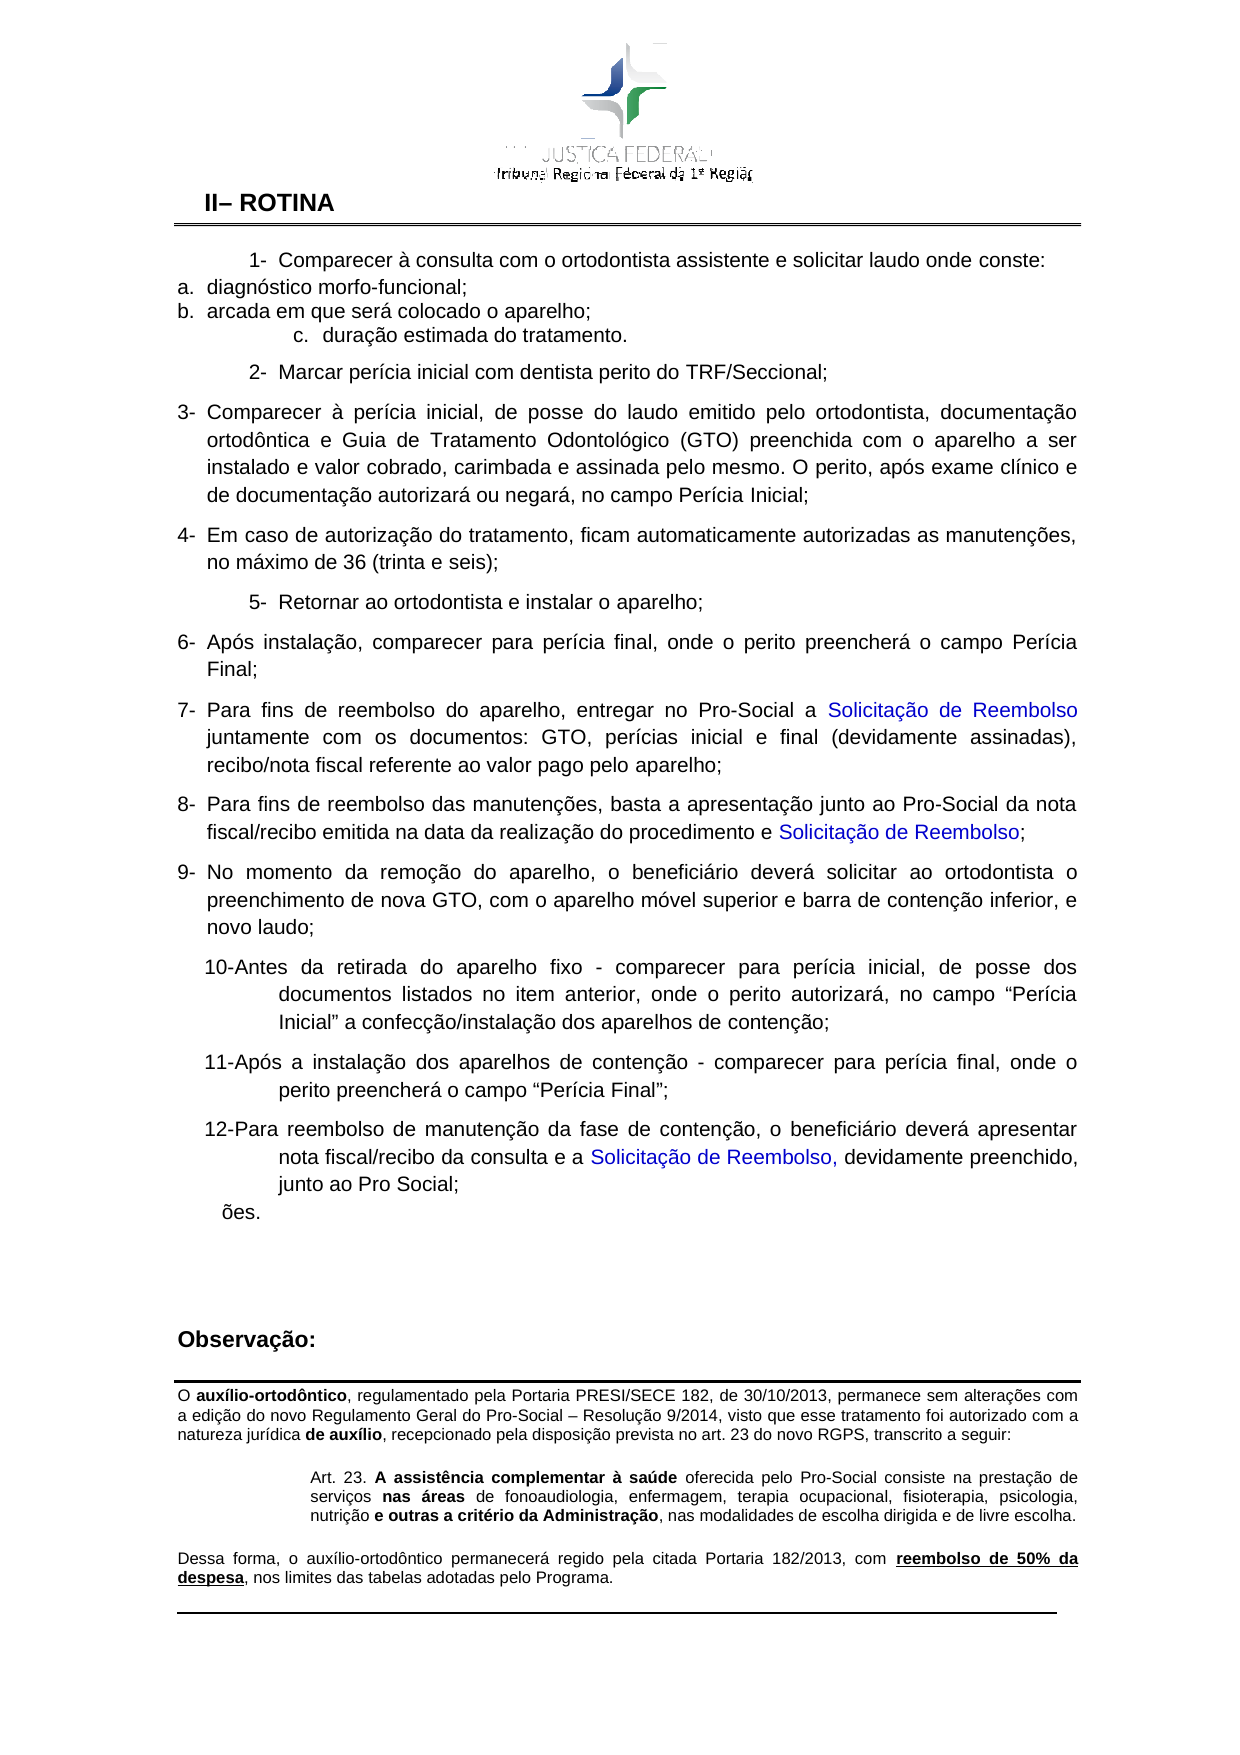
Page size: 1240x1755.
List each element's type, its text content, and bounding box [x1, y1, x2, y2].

list Após a instalação dos aparelhos de contenção - comparecer para perícia final, onde o perito preencherá o campo “Perícia Final”; [204, 1050, 1078, 1101]
list Antes da retirada do aparelho fixo - comparecer para perícia inicial, de posse dos documentos listados no item anterior, onde o perito autorizará, no campo “Perícia Inicial” a confecção/instalação dos aparelhos de contenção; [204, 955, 1078, 1034]
list Para fins de reembolso das manutenções, basta a apresentação junto ao Pro-Social da nota fiscal/recibo emitida na data da realização do procedimento e Solicitação de Reembolso; [177, 792, 1078, 844]
text Observação: [177, 1326, 1106, 1352]
list Comparecer à consulta com o ortodontista assistente e solicitar laudo onde conste: [248, 248, 1106, 272]
text Art. 23. A assistência complementar à saúde oferecida pelo Pro-Social consiste na prestação de serviços nas áreas de fonoaudiologia, enfermagem, terapia ocupacional, fisioterapia, psicologia, nutrição e outras a critério da Administração, nas modalidades de escolha dirigida e de livre escolha. [310, 1468, 1079, 1525]
subtitle – ROTINA [204, 188, 1106, 217]
list duração estimada do tratamento. [293, 323, 1106, 347]
list arcada em que será colocado o aparelho; [177, 299, 1106, 323]
text Dessa forma, o auxílio-ortodôntico permanecerá regido pela citada Portaria 182/2013, com reembolso de 50% da despesa, nos limites das tabelas adotadas pelo Programa. [177, 1549, 1078, 1587]
list Após instalação, comparecer para perícia final, onde o perito preencherá o campo Perícia Final; [177, 630, 1078, 681]
text O auxílio-ortodôntico, regulamentado pela Portaria PRESI/SECE 182, de 30/10/2013, permanece sem alterações com a edição do novo Regulamento Geral do Pro-Social – Resolução 9/2014, visto que esse tratamento foi autorizado com a natureza jurídica de auxílio, recepcionado pela disposição prevista no art. 23 do novo RGPS, transcrito a seguir: [177, 1386, 1079, 1444]
list No momento da remoção do aparelho, o beneficiário deverá solicitar ao ortodontista o preenchimento de nova GTO, com o aparelho móvel superior e barra de contenção inferior, e novo laudo; [177, 860, 1078, 939]
list diagnóstico morfo-funcional; [177, 275, 1106, 299]
list Em caso de autorização do tratamento, ficam automaticamente autorizadas as manutenções, no máximo de 36 (trinta e seis); [177, 522, 1078, 574]
list Comparecer à perícia inicial, de posse do laudo emitido pelo ortodontista, documentação ortodôntica e Guia de Tratamento Odontológico (GTO) preenchida com o aparelho a ser instalado e valor cobrado, carimbada e assinada pelo mesmo. O perito, após exame clínico e de documentação autorizará ou negará, no campo Perícia Inicial; [177, 400, 1078, 506]
list Retornar ao ortodontista e instalar o aparelho; [248, 590, 1106, 614]
list Para fins de reembolso do aparelho, entregar no Pro-Social a Solicitação de Reembolso juntamente com os documentos: GTO, perícias inicial e final (devidamente assinadas), recibo/nota fiscal referente ao valor pago pelo aparelho; [177, 697, 1078, 776]
text ões. [222, 1200, 1106, 1224]
list Para reembolso de manutenção da fase de contenção, o beneficiário deverá apresentar nota fiscal/recibo da consulta e a Solicitação de Reembolso, devidamente preenchido, junto ao Pro Social; [204, 1117, 1078, 1196]
list Marcar perícia inicial com dentista perito do TRF/Seccional; [248, 360, 1106, 384]
